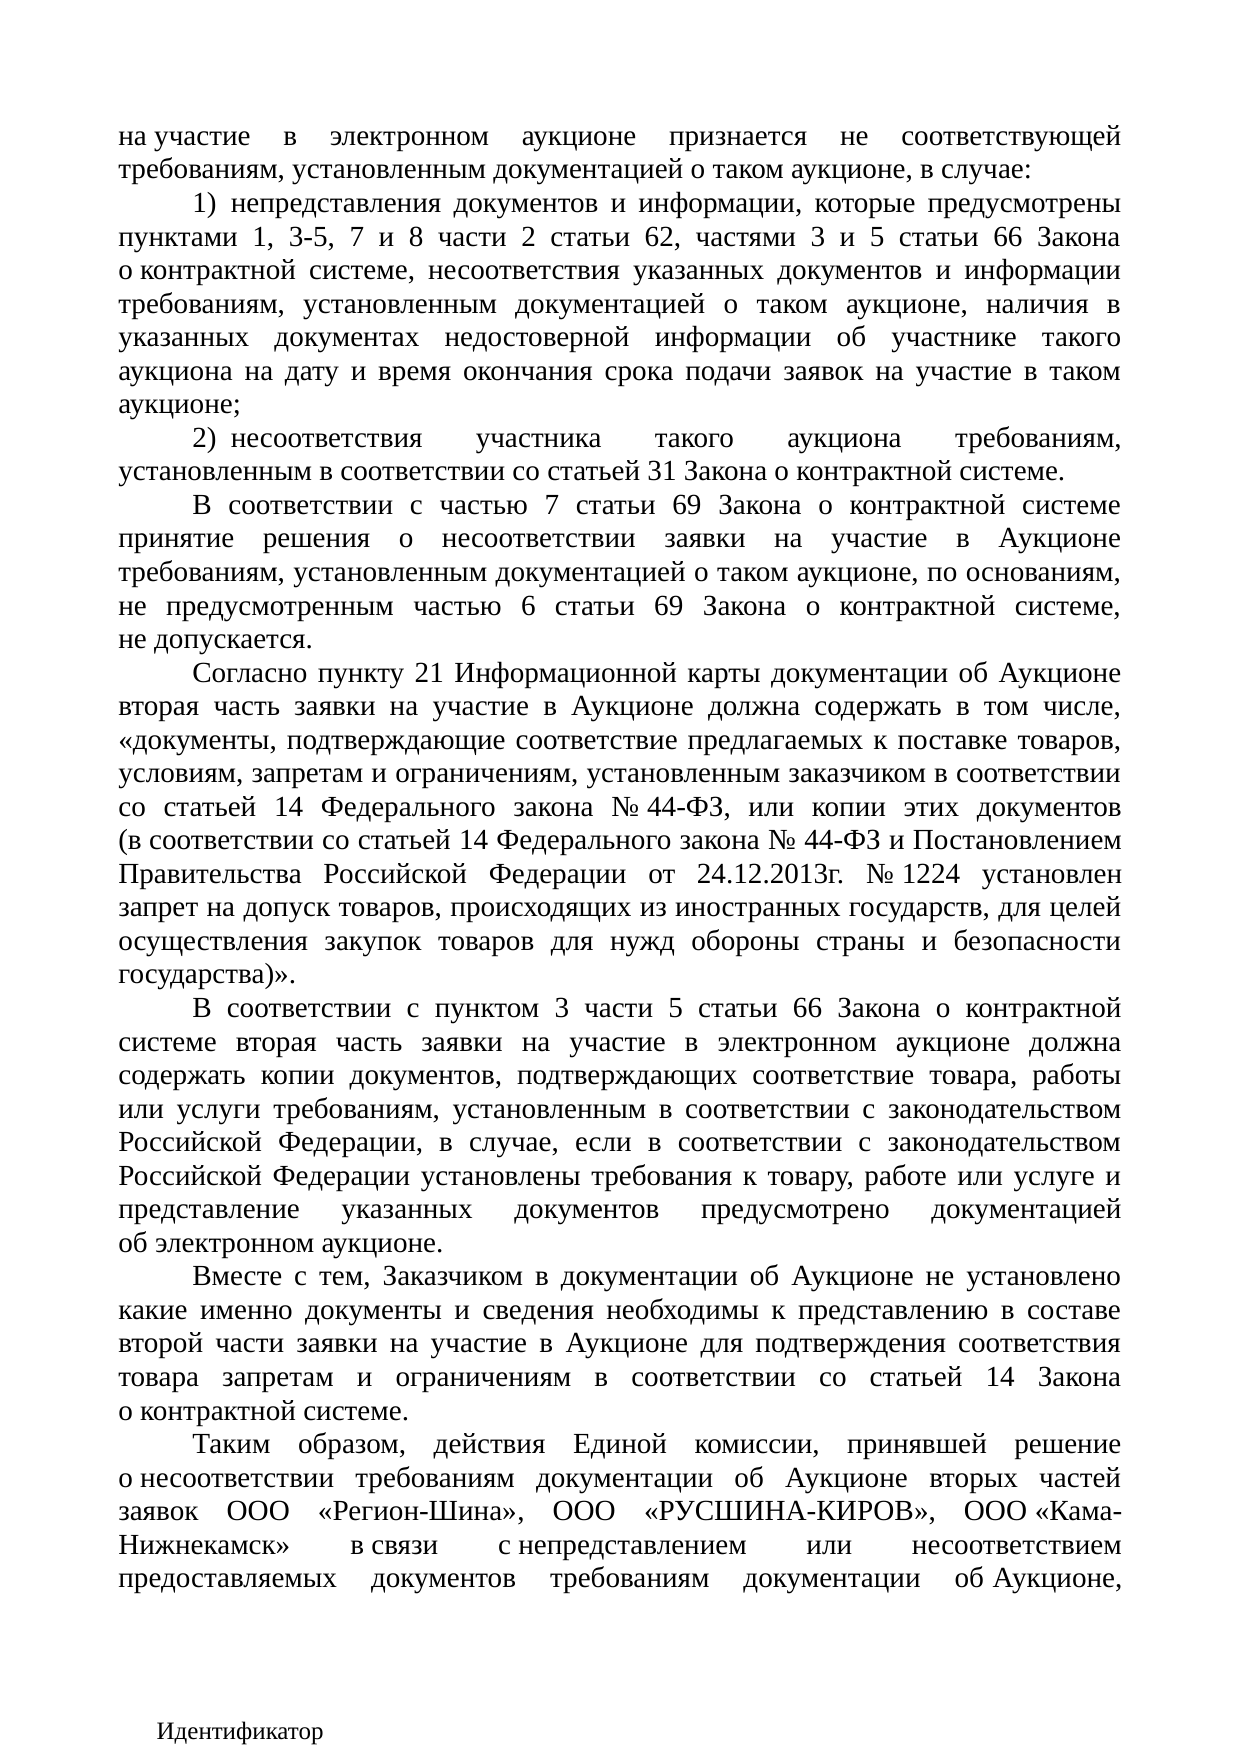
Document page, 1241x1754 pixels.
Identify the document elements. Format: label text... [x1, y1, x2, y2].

text Согласно пункту 21 Информационной карты документации об Аукционе вторая часть заявки на участие в Аукционе должна содержать в том числе, «документы, подтверждающие соответствие предлагаемых к поставке товаров, условиям, запретам и ограничениям, установленным заказчиком в соответствии со статьей 14 Федерального закона № 44-ФЗ, или копии этих документов (в соответствии со статьей 14 Федерального закона № 44-ФЗ и Постановлением Правительства Российской Федерации от 24.12.2013г. № 1224 установлен запрет на допуск товаров, происходящих из иностранных государств, для целей осуществления закупок товаров для нужд обороны страны и безопасности государства)». [118, 655, 1122, 990]
text В соответствии с пунктом 3 части 5 статьи 66 Закона о контрактной системе вторая часть заявки на участие в электронном аукционе должна содержать копии документов, подтверждающих соответствие товара, работы или услуги требованиям, установленным в соответствии с законодательством Российской Федерации, в случае, если в соответствии с законодательством Российской Федерации установлены требования к товару, работе или услуге и представление указанных документов предусмотрено документацией об электронном аукционе. [118, 990, 1122, 1258]
text Вместе с тем, Заказчиком в документации об Аукционе не установлено какие именно документы и сведения необходимы к представлению в составе второй части заявки на участие в Аукционе для подтверждения соответствия товара запретам и ограничениям в соответствии со статьей 14 Закона о контрактной системе. [118, 1258, 1122, 1426]
list непредставления документов и информации, которые предусмотрены пунктами 1, 3-5, 7 и 8 части 2 статьи 62, частями 3 и 5 статьи 66 Закона о контрактной системе, несоответствия указанных документов и информации требованиям, установленным документацией о таком аукционе, наличия в указанных документах недостоверной информации об участнике такого аукциона на дату и время окончания срока подачи заявок на участие в таком аукционе; [118, 185, 1122, 420]
list несоответствия участника такого аукциона требованиям, установленным в соответствии со статьей 31 Закона о контрактной системе. [118, 420, 1122, 487]
text Таким образом, действия Единой комиссии, принявшей решение о несоответствии требованиям документации об Аукционе вторых частей заявок ООО «Регион-Шина», ООО «РУСШИНА-КИРОВ», ООО «Кама-Нижнекамск» в связи с непредставлением или несоответствием предоставляемых документов требованиям документации об Аукционе, [118, 1426, 1122, 1594]
text на участие в электронном аукционе признается не соответствующей требованиям, установленным документацией о таком аукционе, в случае: [118, 118, 1122, 185]
text В соответствии с частью 7 статьи 69 Закона о контрактной системе принятие решения о несоответствии заявки на участие в Аукционе требованиям, установленным документацией о таком аукционе, по основаниям, не предусмотренным частью 6 статьи 69 Закона о контрактной системе, не допускается. [118, 487, 1122, 655]
